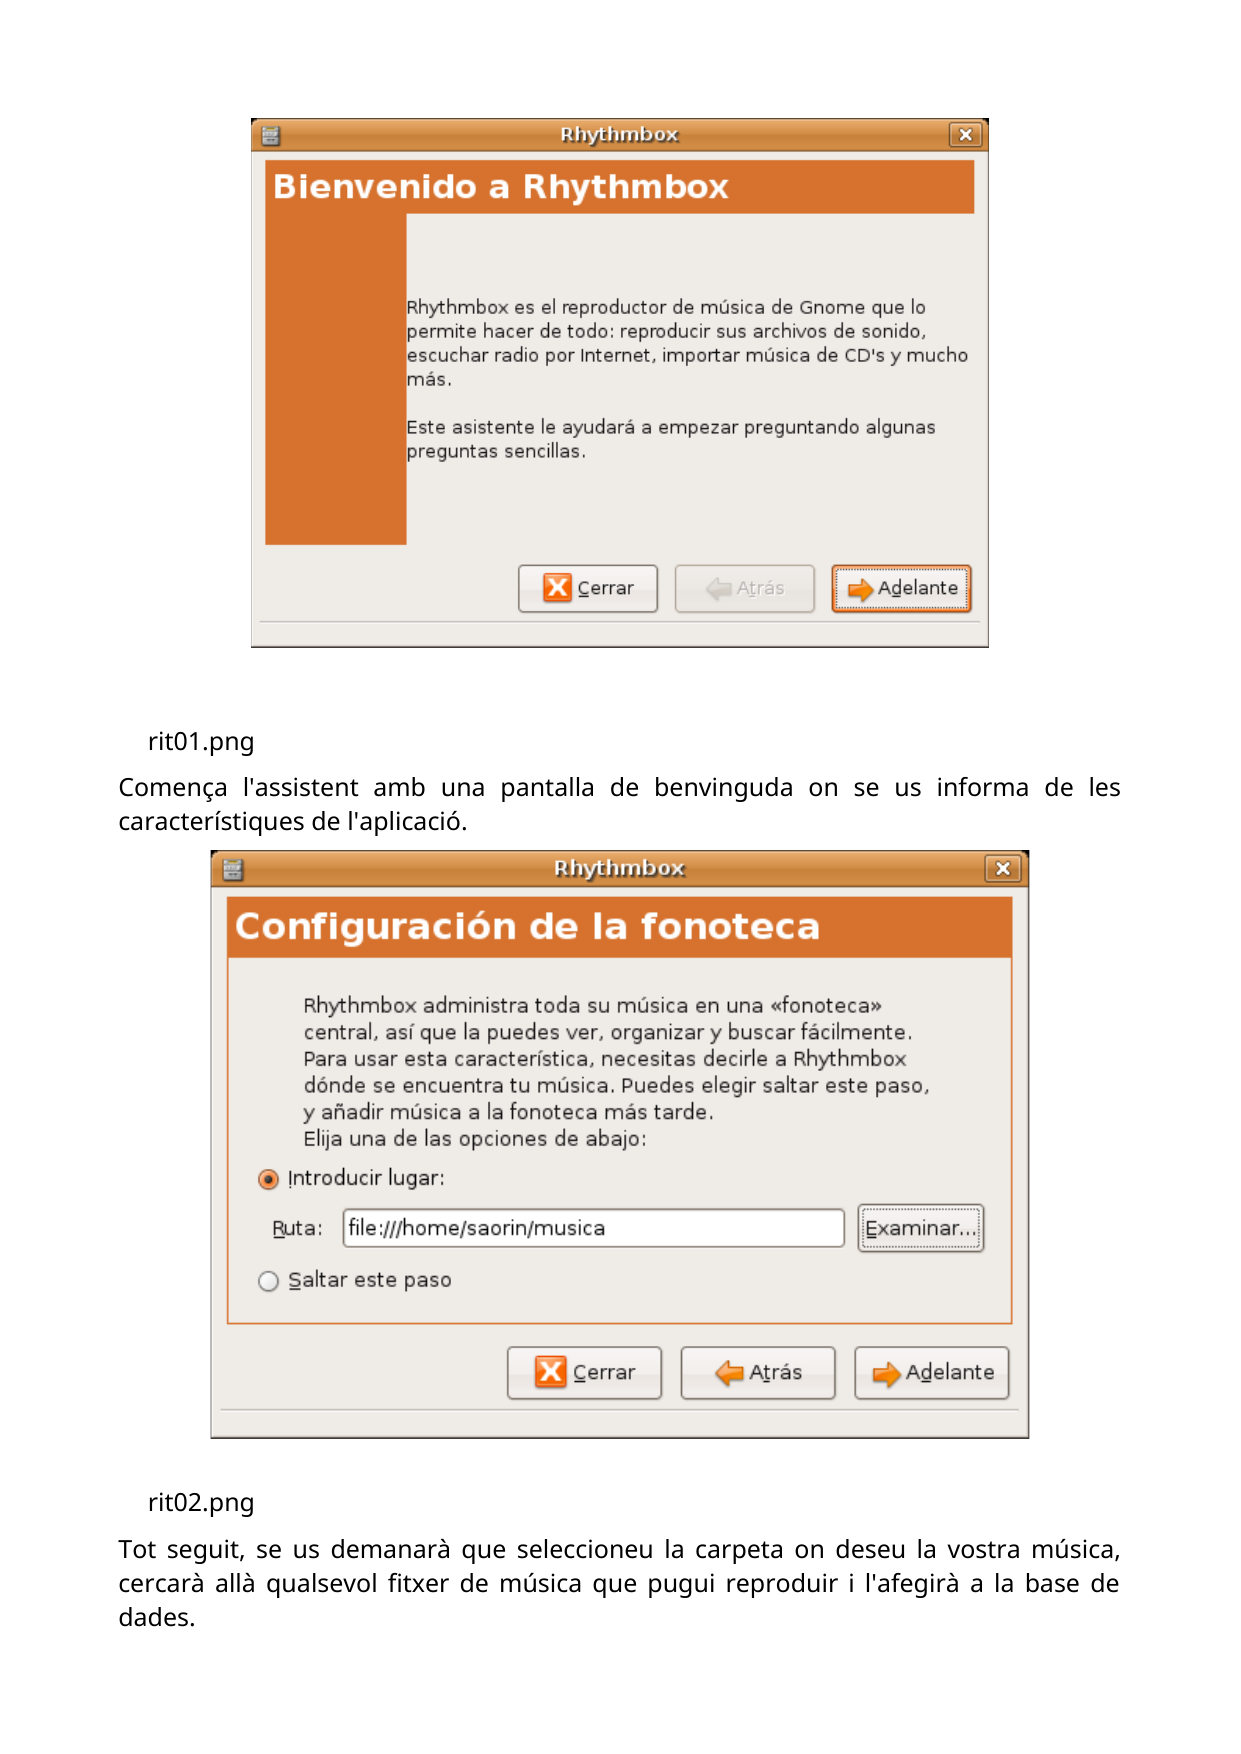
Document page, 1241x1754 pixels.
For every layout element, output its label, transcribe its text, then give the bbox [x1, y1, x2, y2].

text rit02.png [118, 1485, 1122, 1519]
picture [210, 850, 1030, 1439]
text Comença l'assistent amb una pantalla de benvinguda on se us informa de les característiques de l'aplicació. [118, 770, 1122, 838]
text Tot seguit, se us demanarà que seleccioneu la carpeta on deseu la vostra música, cercarà allà qualsevol fitxer de música que pugui reproduir i l'afegirà a la base de dades. [118, 1531, 1122, 1633]
picture [251, 118, 989, 648]
text rit01.png [118, 723, 1122, 757]
